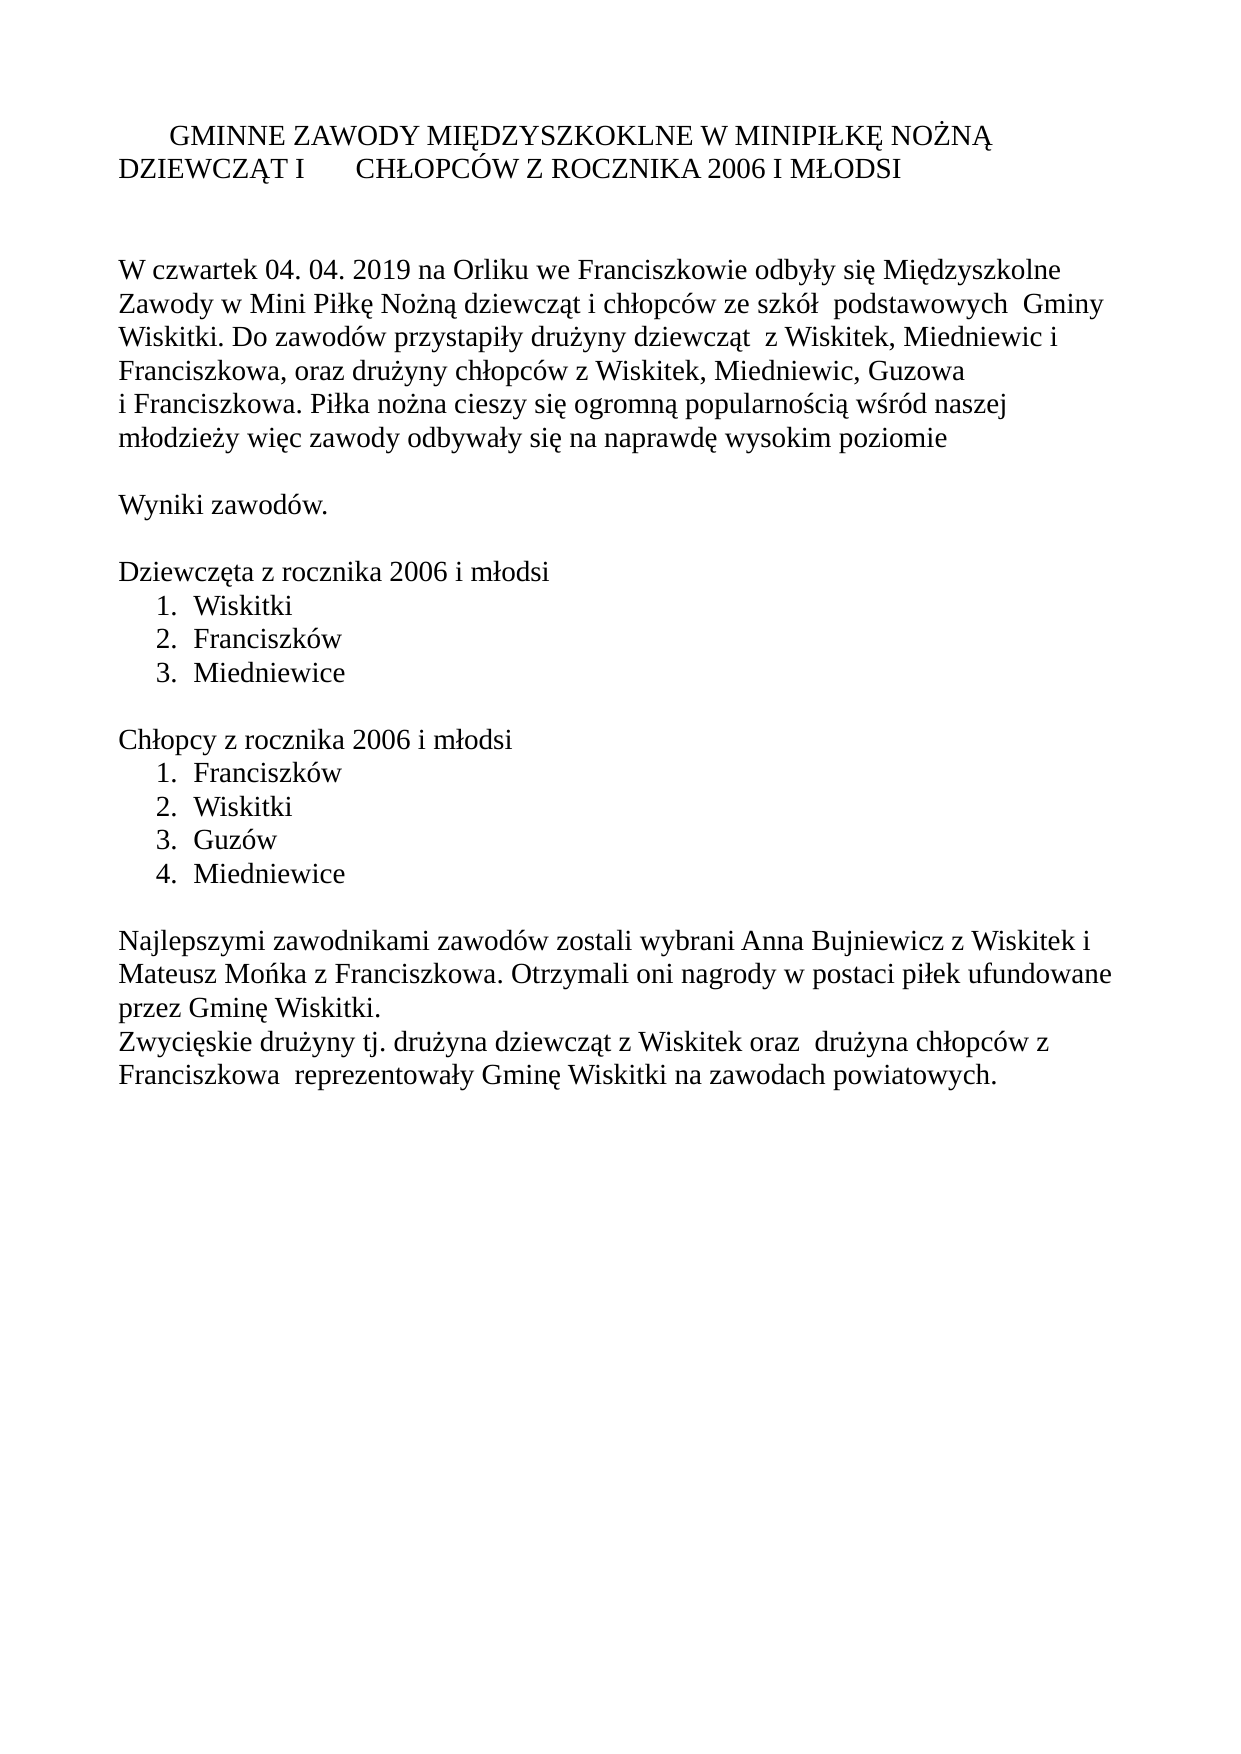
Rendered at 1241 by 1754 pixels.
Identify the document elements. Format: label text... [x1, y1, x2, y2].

list Guzów [156, 822, 1122, 856]
list Franciszków [156, 755, 1122, 789]
list Wiskitki [156, 588, 1122, 621]
text Chłopcy z rocznika 2006 i młodsi [118, 722, 1122, 755]
list Miedniewice [156, 856, 1122, 889]
list Miedniewice [156, 655, 1122, 688]
text Najlepszymi zawodnikami zawodów zostali wybrani Anna Bujniewicz z Wiskitek i Mateusz Mońka z Franciszkowa. Otrzymali oni nagrody w postaci piłek ufundowane przez Gminę Wiskitki. Zwycięskie drużyny tj. drużyna dziewcząt z Wiskitek oraz drużyna chłopców z Franciszkowa reprezentowały Gminę Wiskitki na zawodach powiatowych. [118, 889, 1122, 1158]
list Franciszków [156, 621, 1122, 655]
list Wiskitki [156, 789, 1122, 822]
text Dziewczęta z rocznika 2006 i młodsi [118, 554, 1122, 588]
text GMINNE ZAWODY MIĘDZYSZKOKLNE W MINIPIŁKĘ NOŻNĄ DZIEWCZĄT I CHŁOPCÓW Z ROCZNIKA 2006 I MŁODSI W czwartek 04. 04. 2019 na Orliku we Franciszkowie odbyły się Międzyszkolne Zawody w Mini Piłkę Nożną dziewcząt i chłopców ze szkół podstawowych Gminy Wiskitki. Do zawodów przystapiły drużyny dziewcząt z Wiskitek, Miedniewic i Franciszkowa, oraz drużyny chłopców z Wiskitek, Miedniewic, Guzowa i Franciszkowa. Piłka nożna cieszy się ogromną popularnością wśród naszej młodzieży więc zawody odbywały się na naprawdę wysokim poziomie Wyniki zawodów. [118, 118, 1122, 554]
